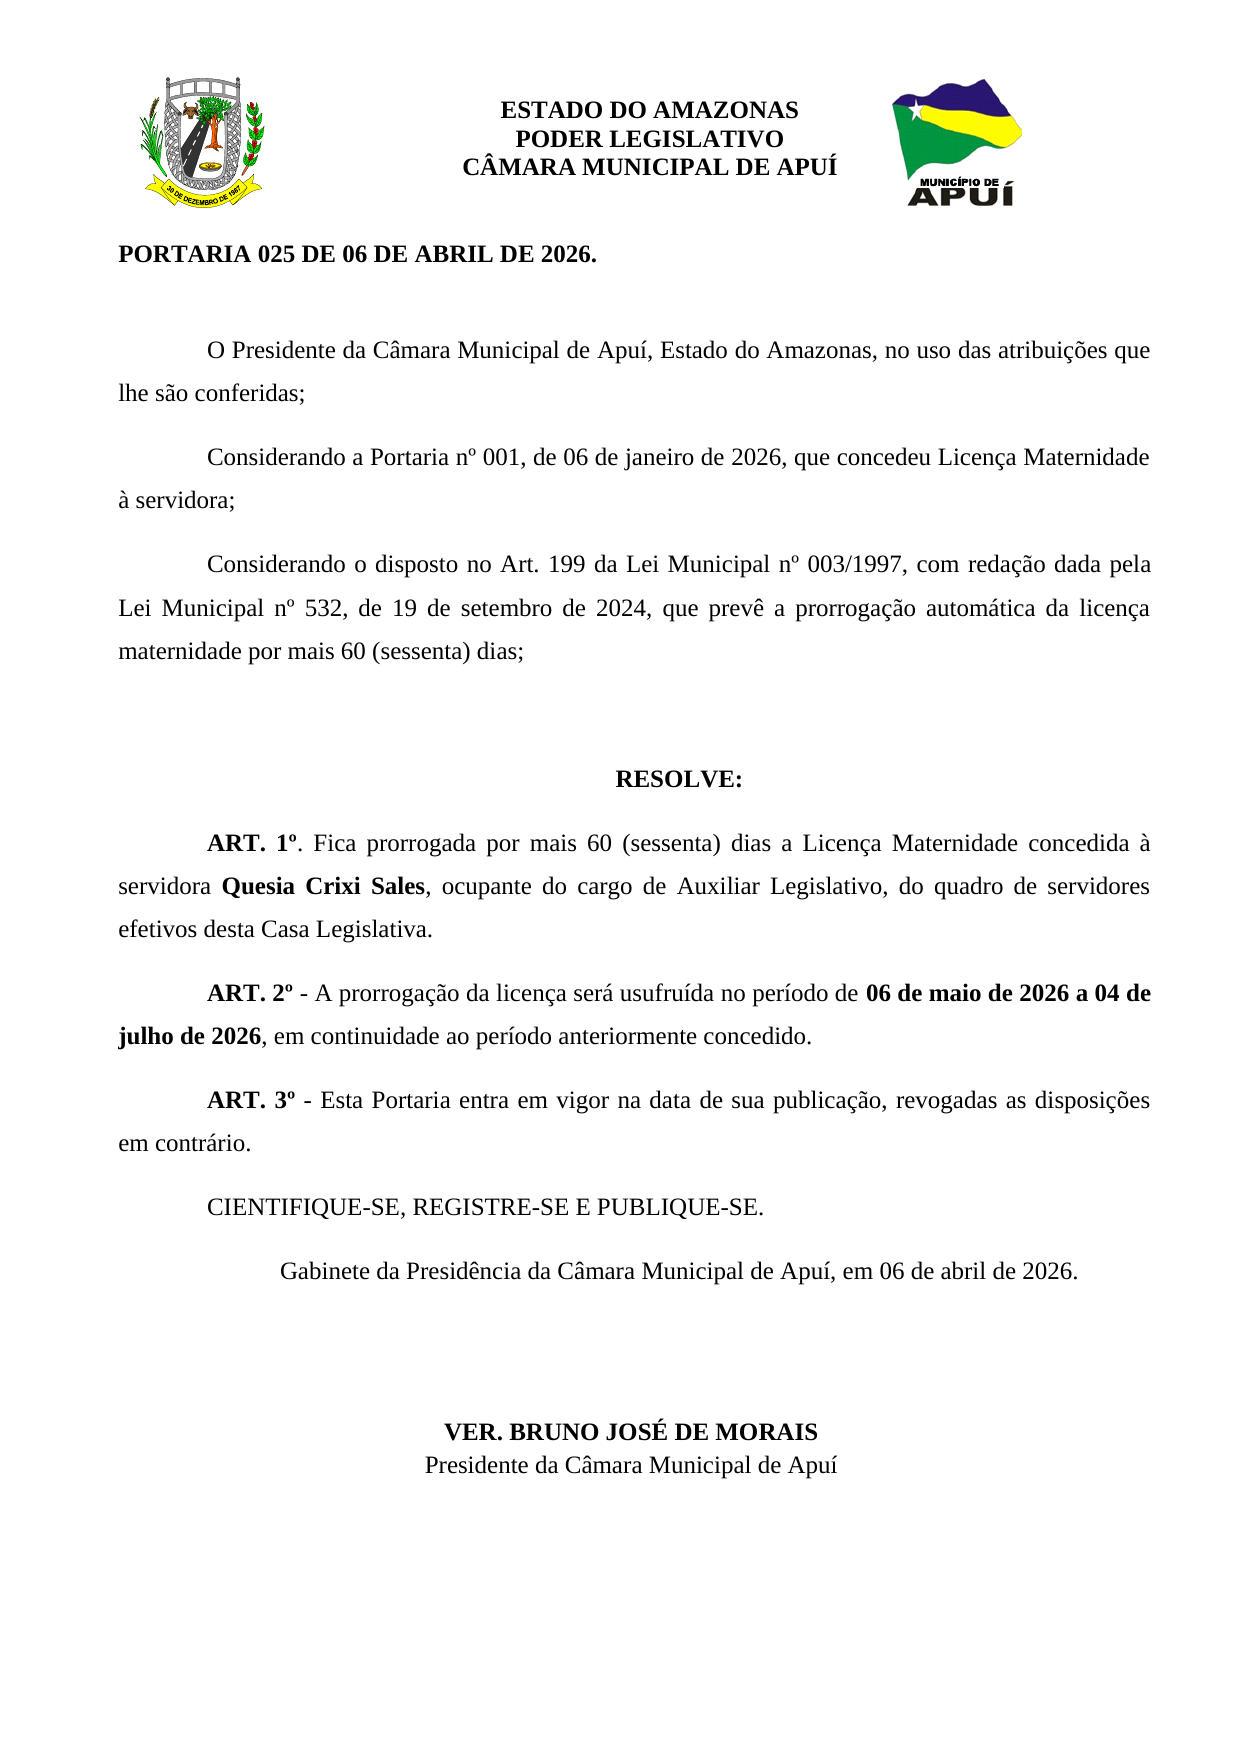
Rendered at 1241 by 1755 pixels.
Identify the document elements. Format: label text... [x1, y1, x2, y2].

text [1023, 152, 1152, 181]
text ESTADO DO AMAZONAS [240, 95, 892, 124]
text ART. 2º - A prorrogação da licença será usufruída no período de 06 de maio de 2026 a 04 de julho de 2026, em continuidade ao período anteriormente concedido. [118, 978, 1152, 1050]
text Considerando o disposto no Art. 199 da Lei Municipal nº 003/1997, com redação dada pela Lei Municipal nº 532, de 19 de setembro de 2024, que prevê a prorrogação automática da licença maternidade por mais 60 (sessenta) dias; [118, 549, 1152, 664]
text [201, 126, 217, 152]
text [193, 152, 224, 178]
subtitle PORTARIA 025 DE 06 DE ABRIL DE 2026. [118, 210, 1152, 267]
text [171, 96, 200, 112]
text Presidente da Câmara Municipal de Apuí [110, 1450, 1152, 1479]
text [240, 124, 253, 152]
text Considerando a Portaria nº 001, de 06 de janeiro de 2026, que concedeu Licença Maternidade à servidora; [118, 442, 1152, 514]
text PODER LEGISLATIVO [257, 124, 892, 152]
text [148, 95, 166, 124]
text CIENTIFIQUE-SE, REGISTRE-SE E PUBLIQUE-SE. [118, 1192, 1152, 1221]
text VER. BRUNO JOSÉ DE MORAIS [110, 1417, 1152, 1446]
text ART. 3º - Esta Portaria entra em vigor na data de sua publicação, revogadas as disposições em contrário. [118, 1085, 1152, 1157]
text CÂMARA MUNICIPAL DE APUÍ [232, 152, 892, 181]
text O Presidente da Câmara Municipal de Apuí, Estado do Amazonas, no uso das atribuições que lhe são conferidas; [118, 335, 1152, 407]
text [1023, 95, 1152, 124]
text [148, 152, 177, 181]
text Gabinete da Presidência da Câmara Municipal de Apuí, em 06 de abril de 2026. [207, 1256, 1152, 1285]
text RESOLVE: [118, 764, 1152, 792]
text ART. 1º. Fica prorrogada por mais 60 (sessenta) dias a Licença Maternidade concedida à servidora Quesia Crixi Sales, ocupante do cargo de Auxiliar Legislativo, do quadro de servidores efetivos desta Casa Legislativa. [118, 828, 1152, 943]
text [1023, 124, 1152, 152]
